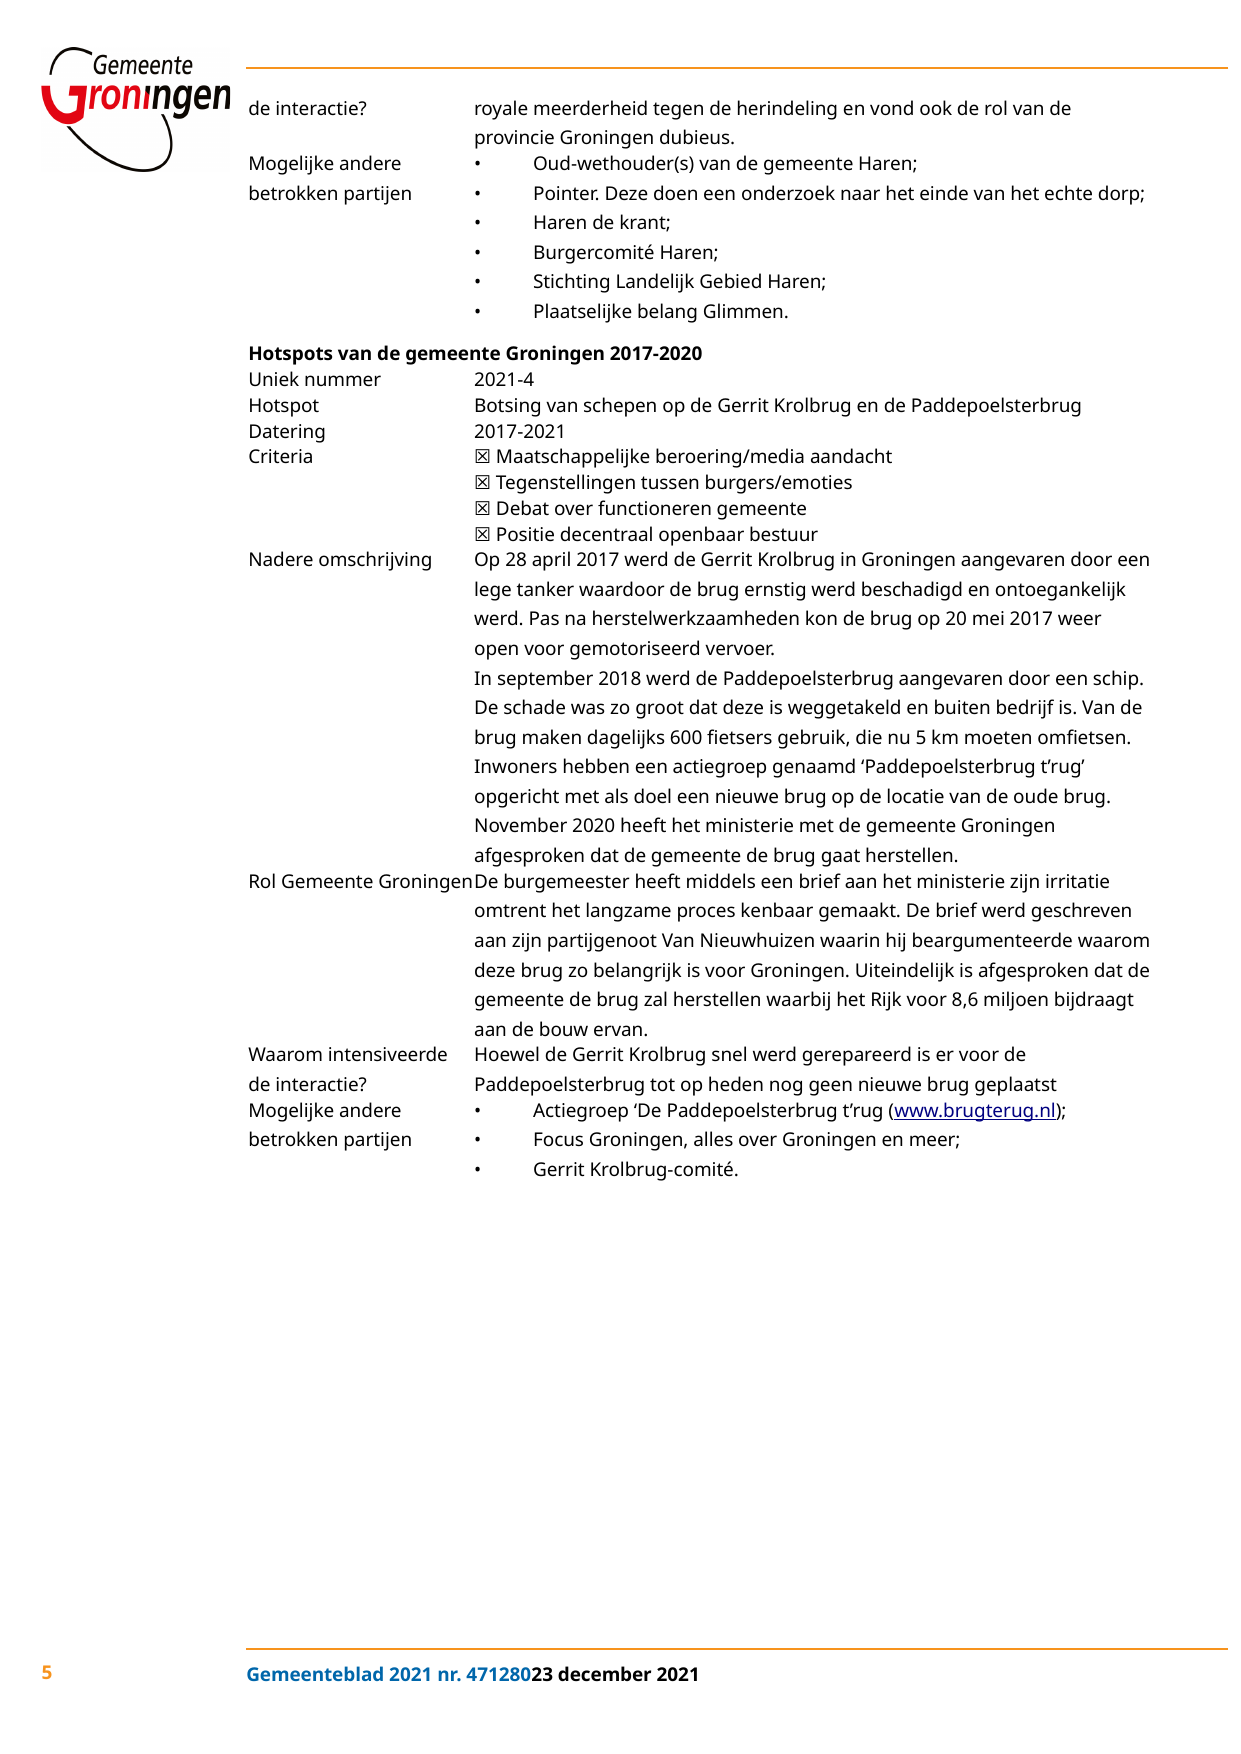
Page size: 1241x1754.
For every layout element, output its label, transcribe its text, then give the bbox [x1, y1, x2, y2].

table_cell [248, 469, 474, 495]
table_cell royale meerderheid tegen de herindeling en vond ook de rol van de provincie Groningen dubieus. [474, 95, 1152, 150]
table_cell [248, 495, 474, 521]
table_cell [248, 521, 474, 546]
table_header Uniek nummer [248, 366, 474, 392]
table_cell 2017-2021 [474, 418, 1152, 443]
table_cell Datering [248, 418, 474, 443]
table_cell Criteria [248, 444, 474, 469]
table_cell Rol Gemeente Groningen [248, 868, 474, 1042]
table_cell Oud-wethouder(s) van de gemeente Haren; Pointer. Deze doen een onderzoek naar het einde van het echte dorp; Haren de krant; Burgercomité Haren; Stichting Landelijk Gebied Haren; Plaatselijke belang Glimmen. [474, 150, 1152, 324]
table_cell ☒ Maatschappelijke beroering/media aandacht [474, 444, 1152, 469]
table_cell Waarom intensiveerde de interactie? [248, 1042, 474, 1097]
picture [41, 47, 231, 172]
table_cell Nadere omschrijving [248, 546, 474, 868]
table_cell Actiegroep ‘De Paddepoelsterbrug t’rug (www.brugterug.nl); Focus Groningen, alles over Groningen en meer; Gerrit Krolbrug-comité. [474, 1097, 1152, 1182]
table_cell Op 28 april 2017 werd de Gerrit Krolbrug in Groningen aangevaren door een lege tanker waardoor de brug ernstig werd beschadigd en ontoegankelijk werd. Pas na herstelwerkzaamheden kon de brug op 20 mei 2017 weer open voor gemotoriseerd vervoer. In september 2018 werd de Paddepoelsterbrug aangevaren door een schip. De schade was zo groot dat deze is weggetakeld en buiten bedrijf is. Van de brug maken dagelijks 600 fietsers gebruik, die nu 5 km moeten omfietsen. Inwoners hebben een actiegroep genaamd ‘Paddepoelsterbrug t’rug’ opgericht met als doel een nieuwe brug op de locatie van de oude brug. November 2020 heeft het ministerie met de gemeente Groningen afgesproken dat de gemeente de brug gaat herstellen. [474, 546, 1152, 868]
table_header 2021-4 [474, 366, 1152, 392]
table_cell Hotspot [248, 392, 474, 418]
table_cell Hoewel de Gerrit Krolbrug snel werd gerepareerd is er voor de Paddepoelsterbrug tot op heden nog geen nieuwe brug geplaatst [474, 1042, 1152, 1097]
table_cell Mogelijke andere betrokken partijen [248, 1097, 474, 1182]
text Hotspots van de gemeente Groningen 2017-2020 [248, 341, 1152, 366]
table_cell ☒ Debat over functioneren gemeente [474, 495, 1152, 521]
table_cell ☒ Positie decentraal openbaar bestuur [474, 521, 1152, 546]
table_cell Mogelijke andere betrokken partijen [248, 150, 474, 324]
table_cell de interactie? [248, 95, 474, 150]
table_cell ☒ Tegenstellingen tussen burgers/emoties [474, 469, 1152, 495]
table_cell Botsing van schepen op de Gerrit Krolbrug en de Paddepoelsterbrug [474, 392, 1152, 418]
table_cell De burgemeester heeft middels een brief aan het ministerie zijn irritatie omtrent het langzame proces kenbaar gemaakt. De brief werd geschreven aan zijn partijgenoot Van Nieuwhuizen waarin hij beargumenteerde waarom deze brug zo belangrijk is voor Groningen. Uiteindelijk is afgesproken dat de gemeente de brug zal herstellen waarbij het Rijk voor 8,6 miljoen bijdraagt aan de bouw ervan. [474, 868, 1152, 1042]
